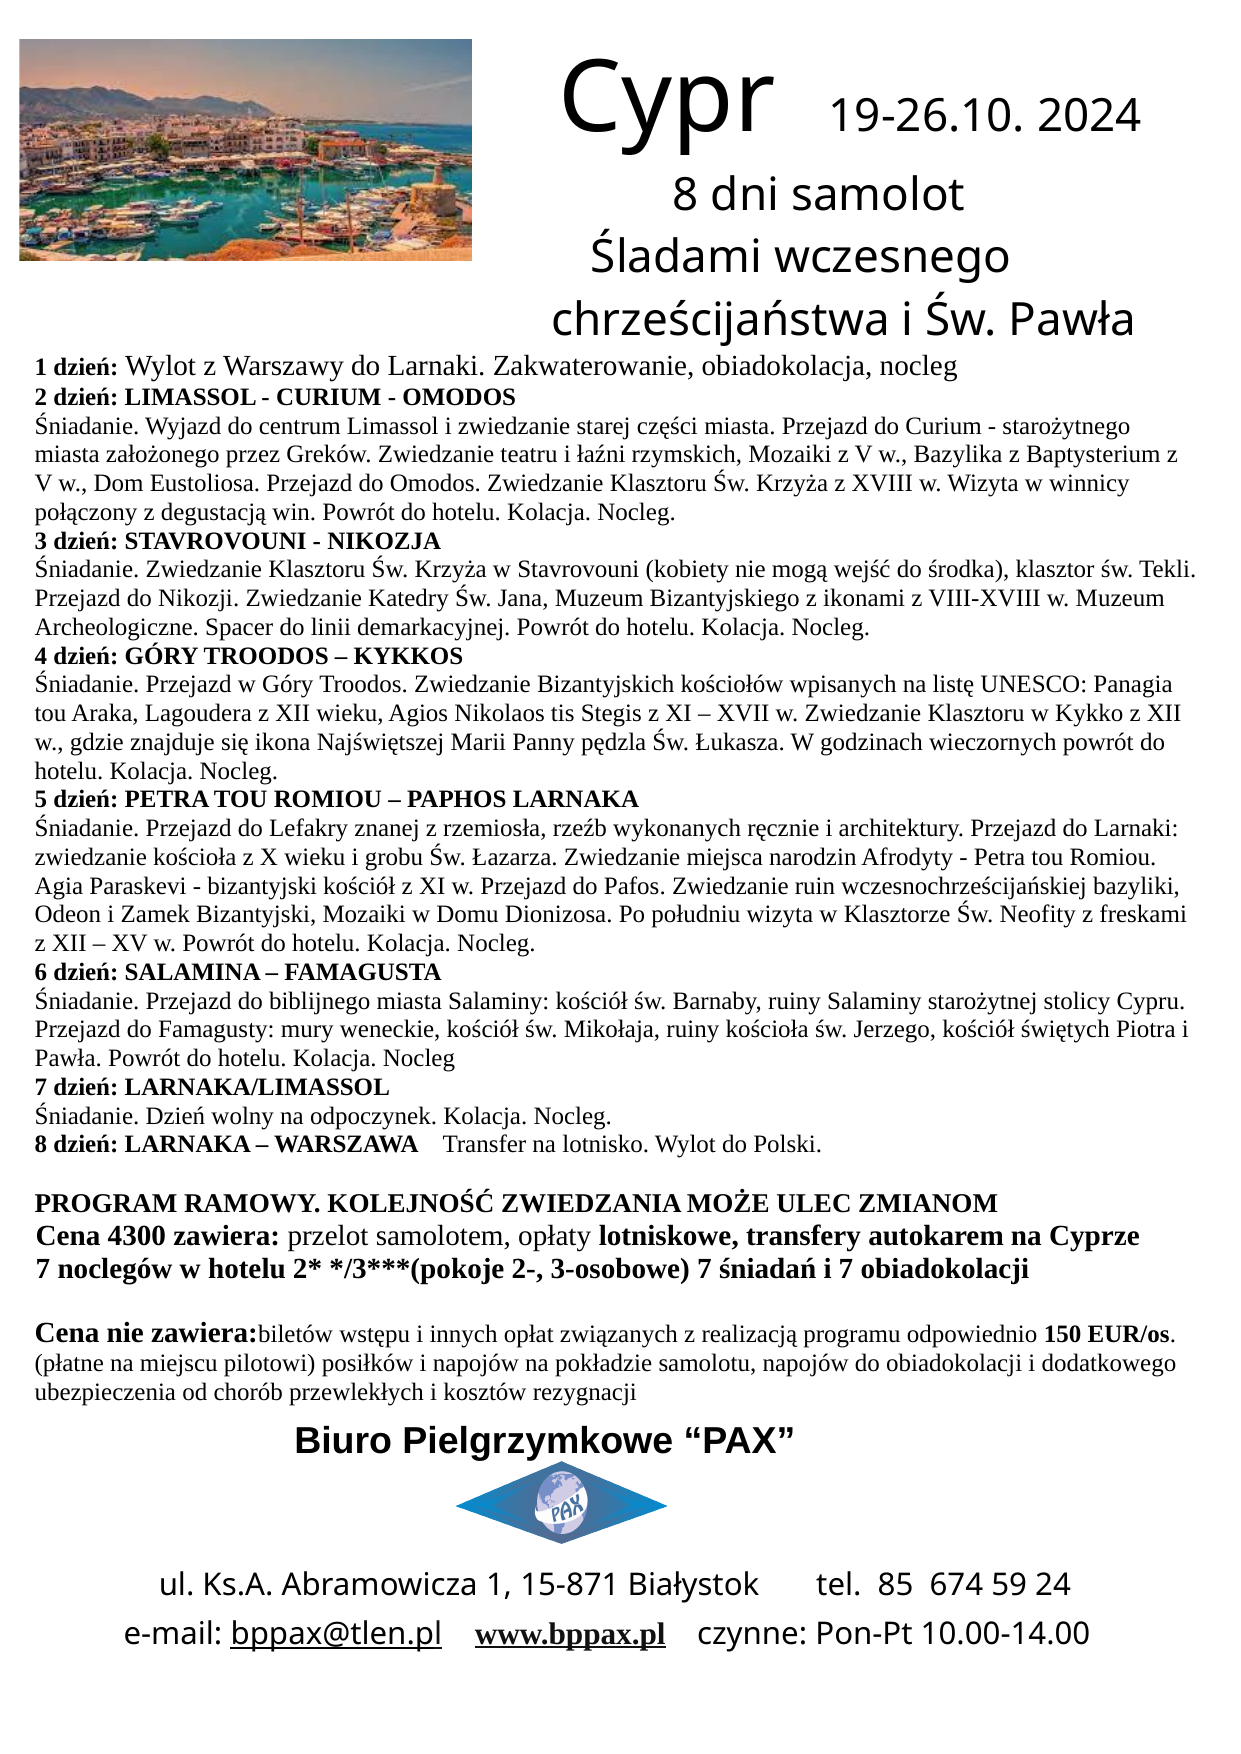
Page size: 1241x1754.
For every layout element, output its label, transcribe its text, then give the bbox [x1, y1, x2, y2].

text Śladami wczesnego chrześcijaństwa i Św. Pawła [34, 224, 1198, 348]
text Cena nie zawiera:biletów wstępu i innych opłat związanych z realizacją programu odpowiednio 150 EUR/os. (płatne na miejscu pilotowi) posiłków i napojów na pokładzie samolotu, napojów do obiadokolacji i dodatkowego ubezpieczenia od chorób przewlekłych i kosztów rezygnacji [34, 1315, 1198, 1406]
text 5 dzień: PETRA TOU ROMIOU – PAPHOS LARNAKA [34, 784, 1198, 813]
picture [456, 1461, 668, 1544]
text Śniadanie. Wyjazd do centrum Limassol i zwiedzanie starej części miasta. Przejazd do Curium - starożytnego miasta założonego przez Greków. Zwiedzanie teatru i łaźni rzymskich, Mozaiki z V w., Bazylika z Baptysterium z V w., Dom Eustoliosa. Przejazd do Omodos. Zwiedzanie Klasztoru Św. Krzyża z XVIII w. Wizyta w winnicy połączony z degustacją win. Powrót do hotelu. Kolacja. Nocleg. [34, 411, 1198, 526]
text Śniadanie. Dzień wolny na odpoczynek. Kolacja. Nocleg. [34, 1101, 1198, 1129]
text 2 dzień: LIMASSOL - CURIUM - OMODOS [34, 382, 1198, 411]
text Śniadanie. Przejazd do Lefakry znanej z rzemiosła, rzeźb wykonanych ręcznie i architektury. Przejazd do Larnaki: zwiedzanie kościoła z X wieku i grobu Św. Łazarza. Zwiedzanie miejsca narodzin Afrodyty - Petra tou Romiou. Agia Paraskevi - bizantyjski kościół z XI w. Przejazd do Pafos. Zwiedzanie ruin wczesnochrześcijańskiej bazyliki, Odeon i Zamek Bizantyjski, Mozaiki w Domu Dionizosa. Po południu wizyta w Klasztorze Św. Neofity z freskami z XII – XV w. Powrót do hotelu. Kolacja. Nocleg. [34, 813, 1198, 957]
text 8 dzień: LARNAKA – WARSZAWA Transfer na lotnisko. Wylot do Polski. [34, 1129, 1198, 1158]
text Biuro Pielgrzymkowe “PAX” [34, 1418, 1198, 1461]
text 3 dzień: STAVROVOUNI - NIKOZJA [34, 526, 1198, 554]
text ul. Ks.A. Abramowicza 1, 15-871 Białystok tel. 85 674 59 24 [34, 1562, 1196, 1605]
text Śniadanie. Przejazd do biblijnego miasta Salaminy: kościół św. Barnaby, ruiny Salaminy starożytnej stolicy Cypru. Przejazd do Famagusty: mury weneckie, kościół św. Mikołaja, ruiny kościoła św. Jerzego, kościół świętych Piotra i Pawła. Powrót do hotelu. Kolacja. Nocleg [34, 986, 1198, 1072]
text 4 dzień: GÓRY TROODOS – KYKKOS [34, 641, 1198, 669]
text Śniadanie. Przejazd w Góry Troodos. Zwiedzanie Bizantyjskich kościołów wpisanych na listę UNESCO: Panagia tou Araka, Lagoudera z XII wieku, Agios Nikolaos tis Stegis z XI – XVII w. Zwiedzanie Klasztoru w Kykko z XII w., gdzie znajduje się ikona Najświętszej Marii Panny pędzla Św. Łukasza. W godzinach wieczornych powrót do hotelu. Kolacja. Nocleg. [34, 669, 1198, 784]
text Cypr 19-26.10. 2024 8 dni samolot [34, 25, 1198, 224]
text PROGRAM RAMOWY. KOLEJNOŚĆ ZWIEDZANIA MOŻE ULEC ZMIANOM [34, 1187, 1198, 1218]
picture [19, 39, 472, 261]
text 6 dzień: SALAMINA – FAMAGUSTA [34, 957, 1198, 986]
text 1 dzień: Wylot z Warszawy do Larnaki. Zakwaterowanie, obiadokolacja, nocleg [34, 348, 1198, 382]
text 7 dzień: LARNAKA/LIMASSOL [34, 1072, 1198, 1101]
text e-mail: bppax@tlen.pl www.bppax.pl czynne: Pon-Pt 10.00-14.00 [34, 1611, 1196, 1653]
table_header Cena 4300 zawiera: przelot samolotem, opłaty lotniskowe, transfery autokarem na Cyprze 7 noclegów w hotelu 2* */3***(pokoje 2-, 3-osobowe) 7 śniadań i 7 obiadokolacji [34, 1218, 1180, 1315]
text Śniadanie. Zwiedzanie Klasztoru Św. Krzyża w Stavrovouni (kobiety nie mogą wejść do środka), klasztor św. Tekli. Przejazd do Nikozji. Zwiedzanie Katedry Św. Jana, Muzeum Bizantyjskiego z ikonami z VIII-XVIII w. Muzeum Archeologiczne. Spacer do linii demarkacyjnej. Powrót do hotelu. Kolacja. Nocleg. [34, 554, 1198, 641]
